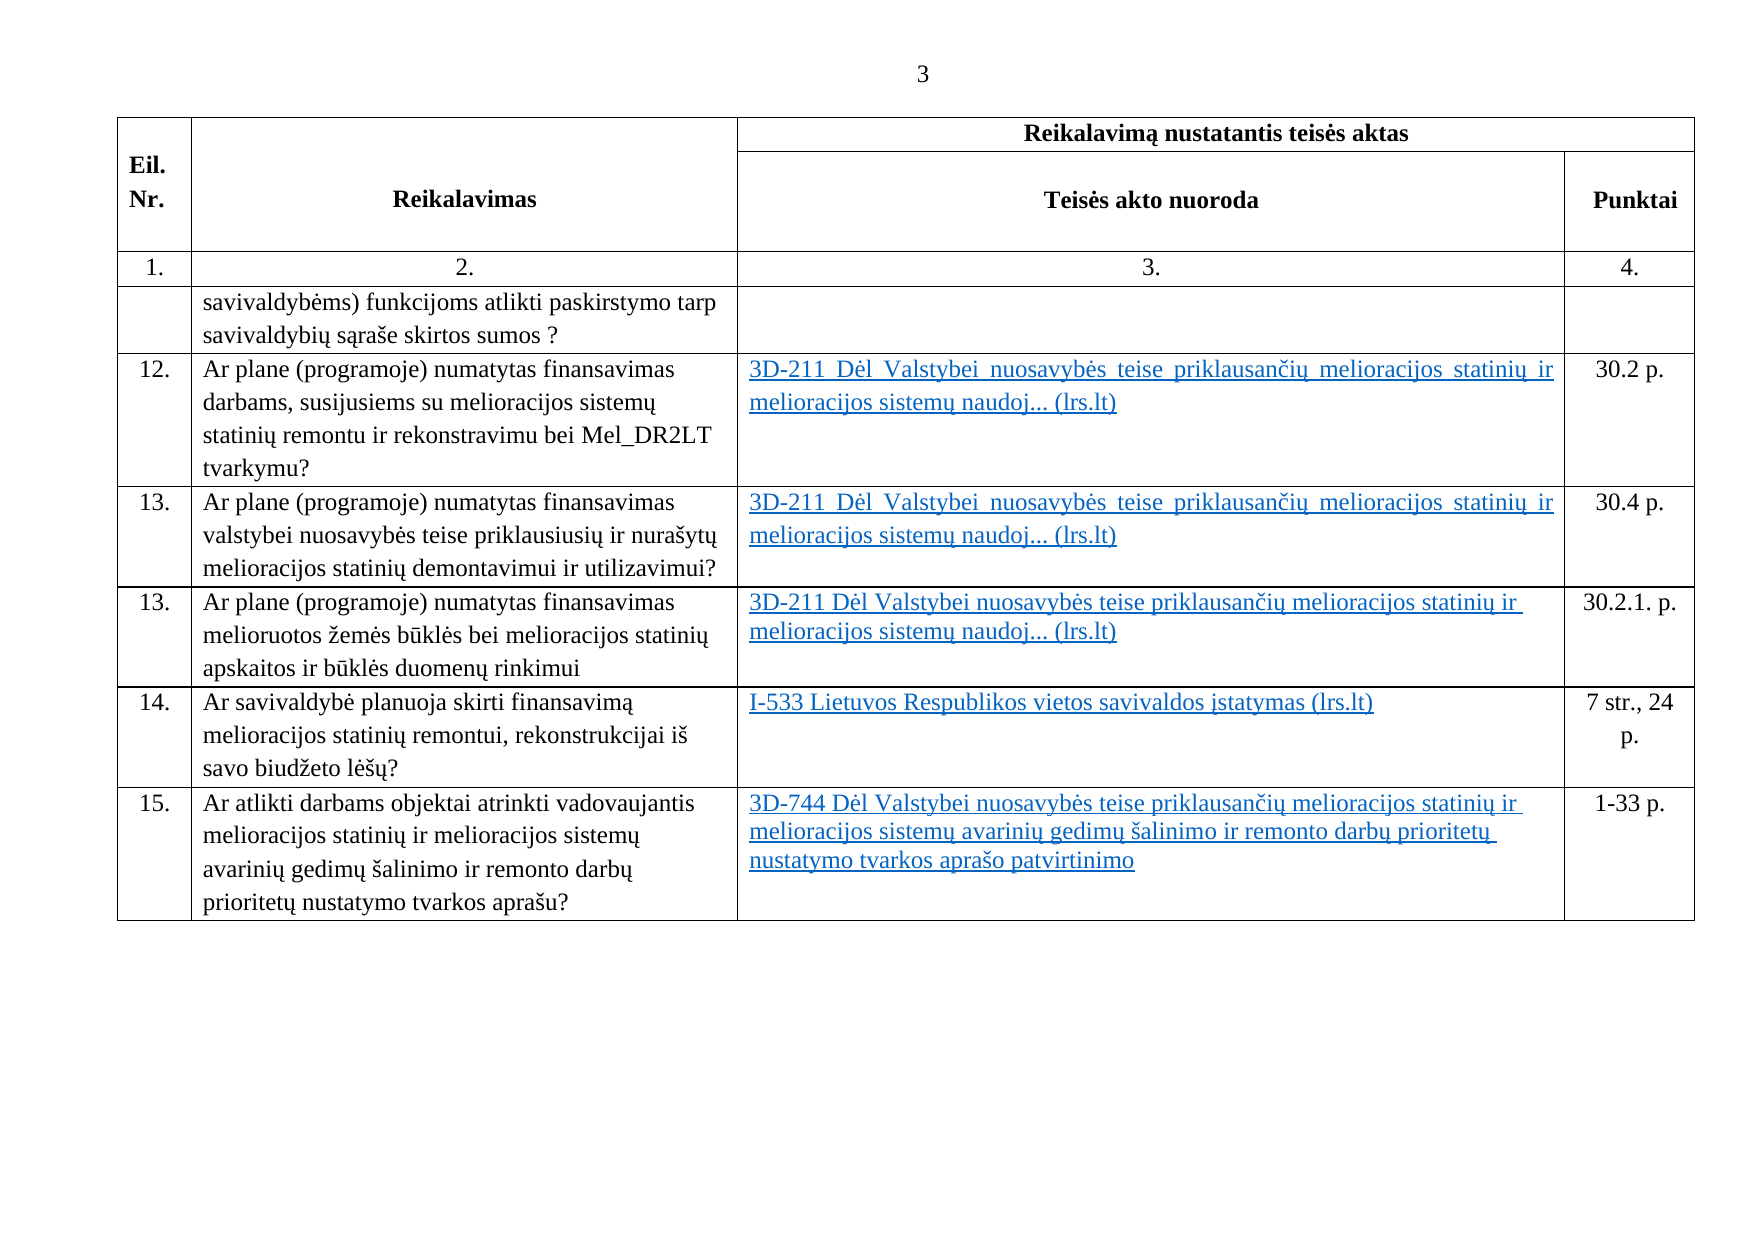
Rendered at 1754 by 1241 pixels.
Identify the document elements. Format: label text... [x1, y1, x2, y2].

table_cell savivaldybėms) funkcijoms atlikti paskirstymo tarp savivaldybių sąraše skirtos sumos ? [192, 287, 737, 353]
table_cell 1-33 p. [1565, 788, 1694, 920]
table_cell Ar plane (programoje) numatytas finansavimas darbams, susijusiems su melioracijos sistemų statinių remontu ir rekonstravimu bei Mel_DR2LT tvarkymu? [192, 354, 737, 486]
table_cell 3D-211 Dėl Valstybei nuosavybės teise priklausančių melioracijos statinių ir melioracijos sistemų naudoj... (lrs.lt) [738, 354, 1564, 486]
table_cell 1. [118, 252, 191, 286]
table_cell 13. [118, 487, 191, 586]
table_cell 30.2.1. p. [1565, 588, 1694, 686]
table_cell Punktai [1565, 152, 1694, 251]
table_cell 4. [1565, 252, 1694, 286]
table_cell 3. [738, 252, 1564, 286]
table_header Reikalavimą nustatantis teisės aktas [738, 118, 1694, 151]
table_cell I-533 Lietuvos Respublikos vietos savivaldos įstatymas (lrs.lt) [738, 688, 1564, 787]
table_cell 30.2 p. [1565, 354, 1694, 486]
table_cell 14. [118, 688, 191, 787]
table_cell 30.4 p. [1565, 487, 1694, 586]
table_cell Ar plane (programoje) numatytas finansavimas valstybei nuosavybės teise priklausiusių ir nurašytų melioracijos statinių demontavimui ir utilizavimui? [192, 487, 737, 586]
table_cell [118, 287, 191, 353]
table_cell Ar plane (programoje) numatytas finansavimas melioruotos žemės būklės bei melioracijos statinių apskaitos ir būklės duomenų rinkimui [192, 588, 737, 686]
table_cell 2. [192, 252, 737, 286]
table_cell 12. [118, 354, 191, 486]
table_cell [738, 287, 1564, 353]
table_header Reikalavimas [192, 118, 737, 251]
table_cell [1565, 287, 1694, 353]
table_cell 3D-211 Dėl Valstybei nuosavybės teise priklausančių melioracijos statinių ir melioracijos sistemų naudoj... (lrs.lt) [738, 588, 1564, 686]
table_cell 15. [118, 788, 191, 920]
table_cell Ar savivaldybė planuoja skirti finansavimą melioracijos statinių remontui, rekonstrukcijai iš savo biudžeto lėšų? [192, 688, 737, 787]
table_header Eil. Nr. [118, 118, 191, 251]
table_cell Teisės akto nuoroda [738, 152, 1564, 251]
table_cell 3D-211 Dėl Valstybei nuosavybės teise priklausančių melioracijos statinių ir melioracijos sistemų naudoj... (lrs.lt) [738, 487, 1564, 586]
table_cell 7 str., 24 p. [1565, 688, 1694, 787]
table_cell 13. [118, 588, 191, 686]
table_cell 3D-744 Dėl Valstybei nuosavybės teise priklausančių melioracijos statinių ir melioracijos sistemų avarinių gedimų šalinimo ir remonto darbų prioritetų nustatymo tvarkos aprašo patvirtinimo [738, 788, 1564, 920]
table_cell Ar atlikti darbams objektai atrinkti vadovaujantis melioracijos statinių ir melioracijos sistemų avarinių gedimų šalinimo ir remonto darbų prioritetų nustatymo tvarkos aprašu? [192, 788, 737, 920]
